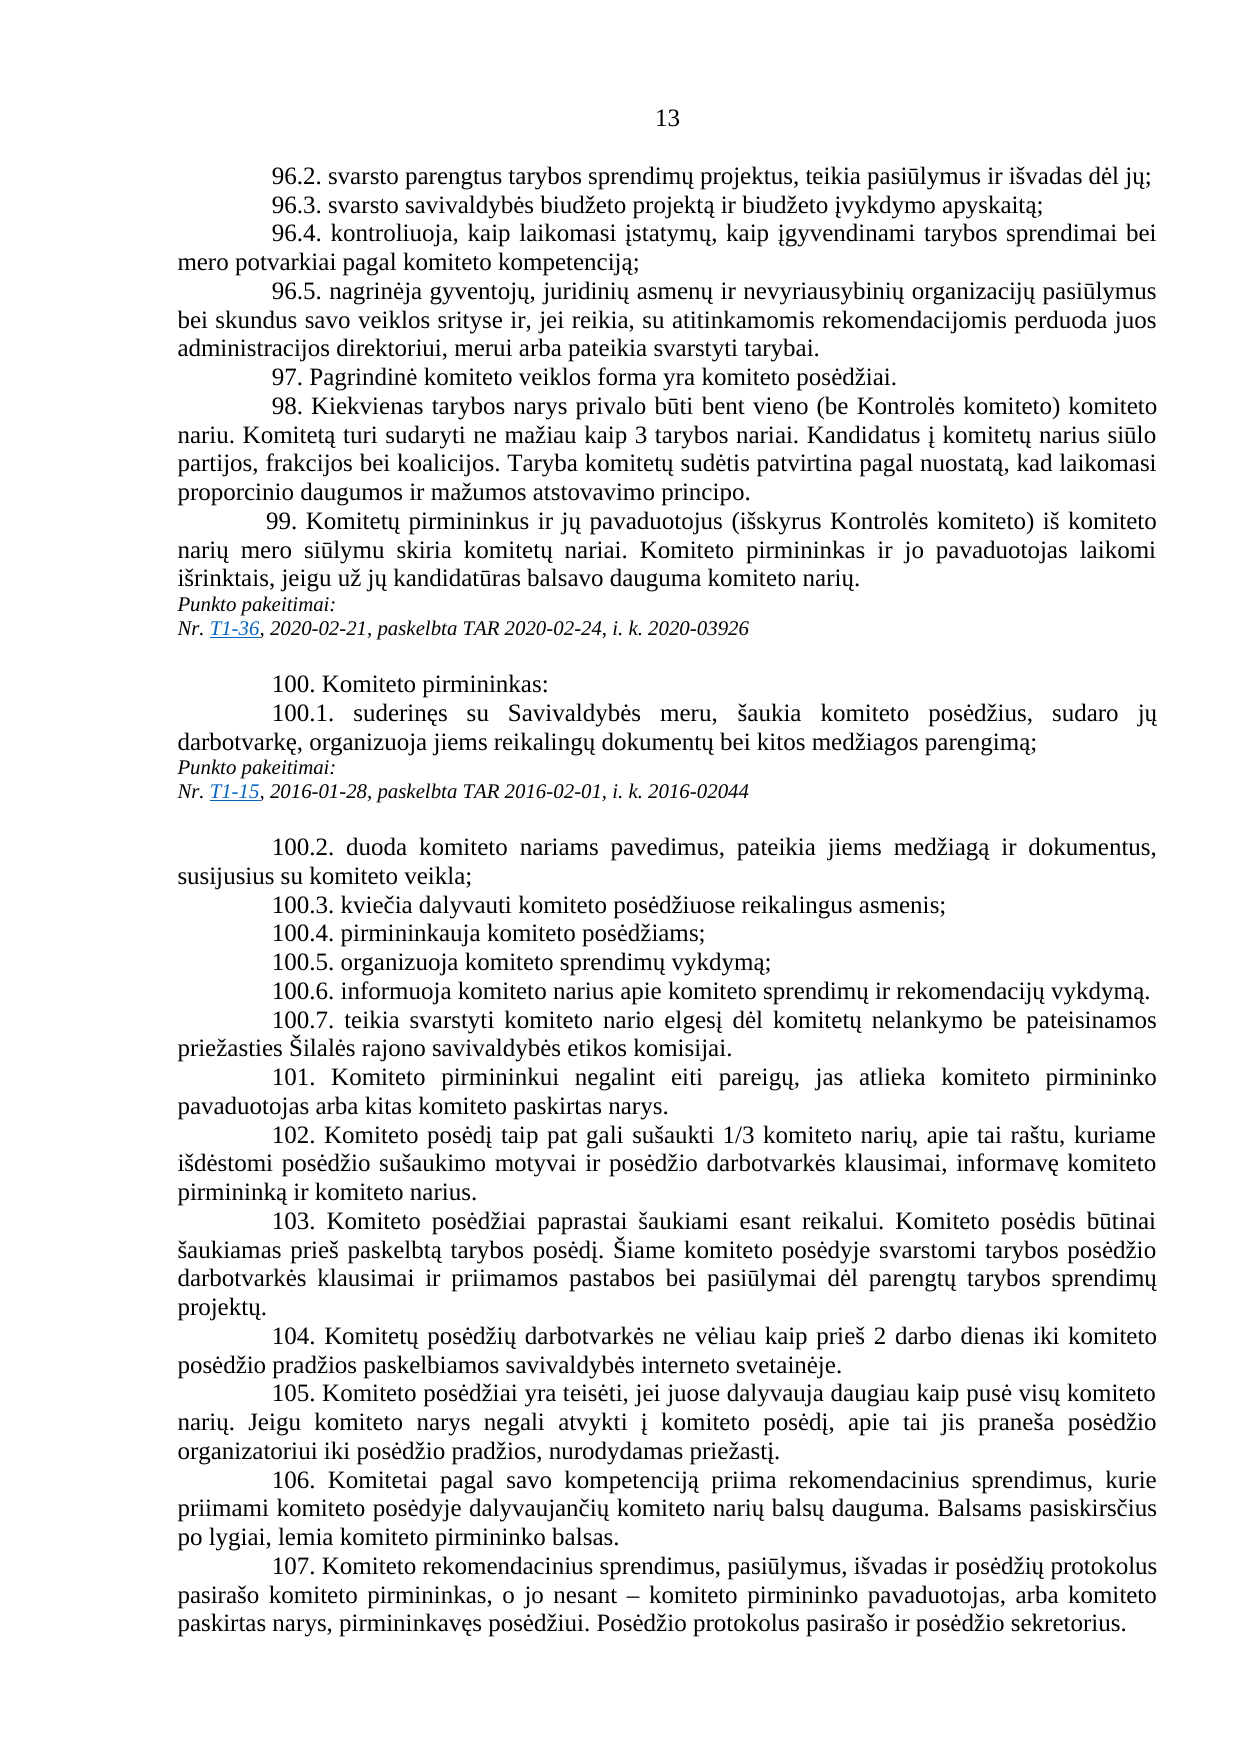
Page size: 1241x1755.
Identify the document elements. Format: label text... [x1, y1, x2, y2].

text Nr. T1-15, 2016-01-28, paskelbta TAR 2016-02-01, i. k. 2016-02044 [177, 779, 1158, 803]
text 100.2. duoda komiteto nariams pavedimus, pateikia jiems medžiagą ir dokumentus, susijusius su komiteto veikla; [177, 832, 1158, 890]
text 100.5. organizuoja komiteto sprendimų vykdymą; [177, 947, 1158, 976]
text 100.7. teikia svarstyti komiteto nario elgesį dėl komitetų nelankymo be pateisinamos priežasties Šilalės rajono savivaldybės etikos komisijai. [177, 1005, 1158, 1062]
text 96.3. svarsto savivaldybės biudžeto projektą ir biudžeto įvykdymo apyskaitą; [177, 190, 1158, 218]
text Nr. T1-36, 2020-02-21, paskelbta TAR 2020-02-24, i. k. 2020-03926 [177, 616, 1158, 640]
text Punkto pakeitimai: [177, 592, 1158, 616]
text 96.5. nagrinėja gyventojų, juridinių asmenų ir nevyriausybinių organizacijų pasiūlymus bei skundus savo veiklos srityse ir, jei reikia, su atitinkamomis rekomendacijomis perduoda juos administracijos direktoriui, merui arba pateikia svarstyti tarybai. [177, 276, 1158, 362]
text 98. Kiekvienas tarybos narys privalo būti bent vieno (be Kontrolės komiteto) komiteto nariu. Komitetą turi sudaryti ne mažiau kaip 3 tarybos nariai. Kandidatus į komitetų narius siūlo partijos, frakcijos bei koalicijos. Taryba komitetų sudėtis patvirtina pagal nuostatą, kad laikomasi proporcinio daugumos ir mažumos atstovavimo principo. [177, 391, 1158, 506]
text Punkto pakeitimai: [177, 755, 1158, 779]
text 101. Komiteto pirmininkui negalint eiti pareigų, jas atlieka komiteto pirmininko pavaduotojas arba kitas komiteto paskirtas narys. [177, 1062, 1158, 1120]
text 100. Komiteto pirmininkas: [177, 669, 1158, 698]
text 104. Komitetų posėdžių darbotvarkės ne vėliau kaip prieš 2 darbo dienas iki komiteto posėdžio pradžios paskelbiamos savivaldybės interneto svetainėje. [177, 1321, 1158, 1378]
text 96.2. svarsto parengtus tarybos sprendimų projektus, teikia pasiūlymus ir išvadas dėl jų; [177, 161, 1158, 190]
text 102. Komiteto posėdį taip pat gali sušaukti 1/3 komiteto narių, apie tai raštu, kuriame išdėstomi posėdžio sušaukimo motyvai ir posėdžio darbotvarkės klausimai, informavę komiteto pirmininką ir komiteto narius. [177, 1120, 1158, 1206]
text 100.1. suderinęs su Savivaldybės meru, šaukia komiteto posėdžius, sudaro jų darbotvarkę, organizuoja jiems reikalingų dokumentų bei kitos medžiagos parengimą; [177, 698, 1158, 755]
text 100.3. kviečia dalyvauti komiteto posėdžiuose reikalingus asmenis; [177, 890, 1158, 918]
text 96.4. kontroliuoja, kaip laikomasi įstatymų, kaip įgyvendinami tarybos sprendimai bei mero potvarkiai pagal komiteto kompetenciją; [177, 218, 1158, 276]
text 97. Pagrindinė komiteto veiklos forma yra komiteto posėdžiai. [177, 362, 1158, 391]
text 99. Komitetų pirmininkus ir jų pavaduotojus (išskyrus Kontrolės komiteto) iš komiteto narių mero siūlymu skiria komitetų nariai. Komiteto pirmininkas ir jo pavaduotojas laikomi išrinktais, jeigu už jų kandidatūras balsavo dauguma komiteto narių. [177, 506, 1158, 592]
text 107. Komiteto rekomendacinius sprendimus, pasiūlymus, išvadas ir posėdžių protokolus pasirašo komiteto pirmininkas, o jo nesant – komiteto pirmininko pavaduotojas, arba komiteto paskirtas narys, pirmininkavęs posėdžiui. Posėdžio protokolus pasirašo ir posėdžio sekretorius. [177, 1551, 1158, 1637]
text 106. Komitetai pagal savo kompetenciją priima rekomendacinius sprendimus, kurie priimami komiteto posėdyje dalyvaujančių komiteto narių balsų dauguma. Balsams pasiskirsčius po lygiai, lemia komiteto pirmininko balsas. [177, 1465, 1158, 1551]
text 105. Komiteto posėdžiai yra teisėti, jei juose dalyvauja daugiau kaip pusė visų komiteto narių. Jeigu komiteto narys negali atvykti į komiteto posėdį, apie tai jis praneša posėdžio organizatoriui iki posėdžio pradžios, nurodydamas priežastį. [177, 1378, 1158, 1465]
text 100.6. informuoja komiteto narius apie komiteto sprendimų ir rekomendacijų vykdymą. [177, 976, 1158, 1005]
text 100.4. pirmininkauja komiteto posėdžiams; [177, 918, 1158, 947]
text 103. Komiteto posėdžiai paprastai šaukiami esant reikalui. Komiteto posėdis būtinai šaukiamas prieš paskelbtą tarybos posėdį. Šiame komiteto posėdyje svarstomi tarybos posėdžio darbotvarkės klausimai ir priimamos pastabos bei pasiūlymai dėl parengtų tarybos sprendimų projektų. [177, 1206, 1158, 1321]
